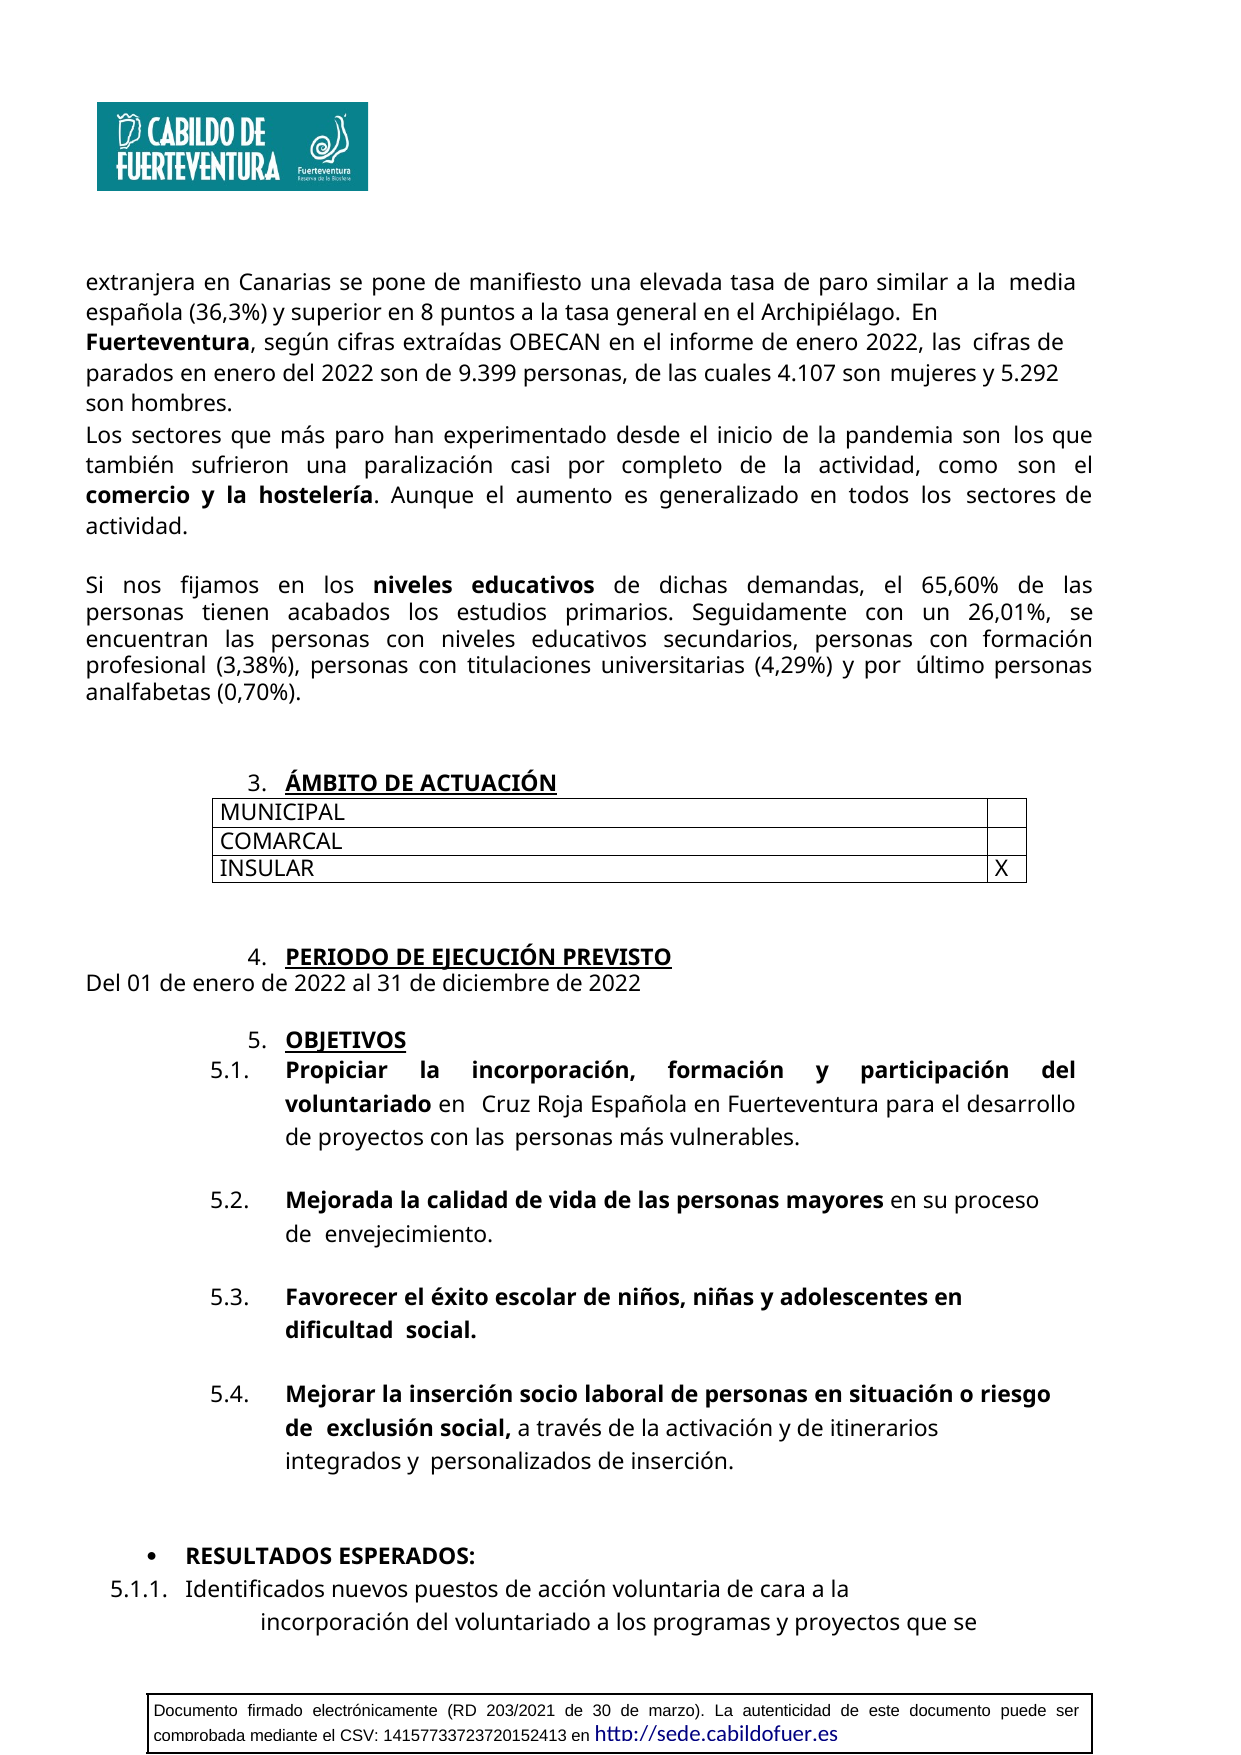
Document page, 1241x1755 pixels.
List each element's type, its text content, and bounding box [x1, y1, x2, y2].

text Los sectores que más paro han experimentado desde el inicio de la pandemia son los que también sufrieron una paralización casi por completo de la actividad, como son el comercio y la hostelería. Aunque el aumento es generalizado en todos los sectores de actividad. [85, 418, 1093, 541]
table_cell [988, 828, 1026, 854]
list Identificados nuevos puestos de acción voluntaria de cara a la incorporación del voluntariado a los programas y proyectos que se [110, 1572, 1004, 1637]
list ÁMBITO DE ACTUACIÓN [247, 767, 1107, 798]
list PERIODO DE EJECUCIÓN PREVISTO [247, 943, 1107, 970]
table_cell COMARCAL [213, 828, 987, 854]
text extranjera en Canarias se pone de manifiesto una elevada tasa de paro similar a la media española (36,3%) y superior en 8 puntos a la tasa general en el Archipiélago. En Fuerteventura, según cifras extraídas OBECAN en el informe de enero 2022, las cifras de parados en enero del 2022 son de 9.399 personas, de las cuales 4.107 son mujeres y 5.292 son hombres. [85, 265, 1096, 418]
list Mejorada la calidad de vida de las personas mayores en su proceso de envejecimiento. [223, 1184, 1043, 1249]
text Del 01 de enero de 2022 al 31 de diciembre de 2022 [85, 970, 1107, 997]
table_header MUNICIPAL [213, 799, 987, 827]
list Propiciar la incorporación, formación y participación del voluntariado en Cruz Roja Española en Fuerteventura para el desarrollo de proyectos con las personas más vulnerables. [223, 1054, 1076, 1152]
list RESULTADOS ESPERADOS: [148, 1540, 1107, 1571]
table_header [988, 799, 1026, 827]
list OBJETIVOS [247, 1027, 1107, 1054]
table_cell INSULAR [213, 856, 987, 882]
list Favorecer el éxito escolar de niños, niñas y adolescentes en dificultad social. [223, 1281, 1045, 1346]
table_cell X [988, 856, 1026, 882]
list Mejorar la inserción socio laboral de personas en situación o riesgo de exclusión social, a través de la activación y de itinerarios integrados y personalizados de inserción. [223, 1378, 1058, 1476]
text Si nos fijamos en los niveles educativos de dichas demandas, el 65,60% de las personas tienen acabados los estudios primarios. Seguidamente con un 26,01%, se encuentran las personas con niveles educativos secundarios, personas con formación profesional (3,38%), personas con titulaciones universitarias (4,29%) y por último personas analfabetas (0,70%). [85, 573, 1093, 706]
